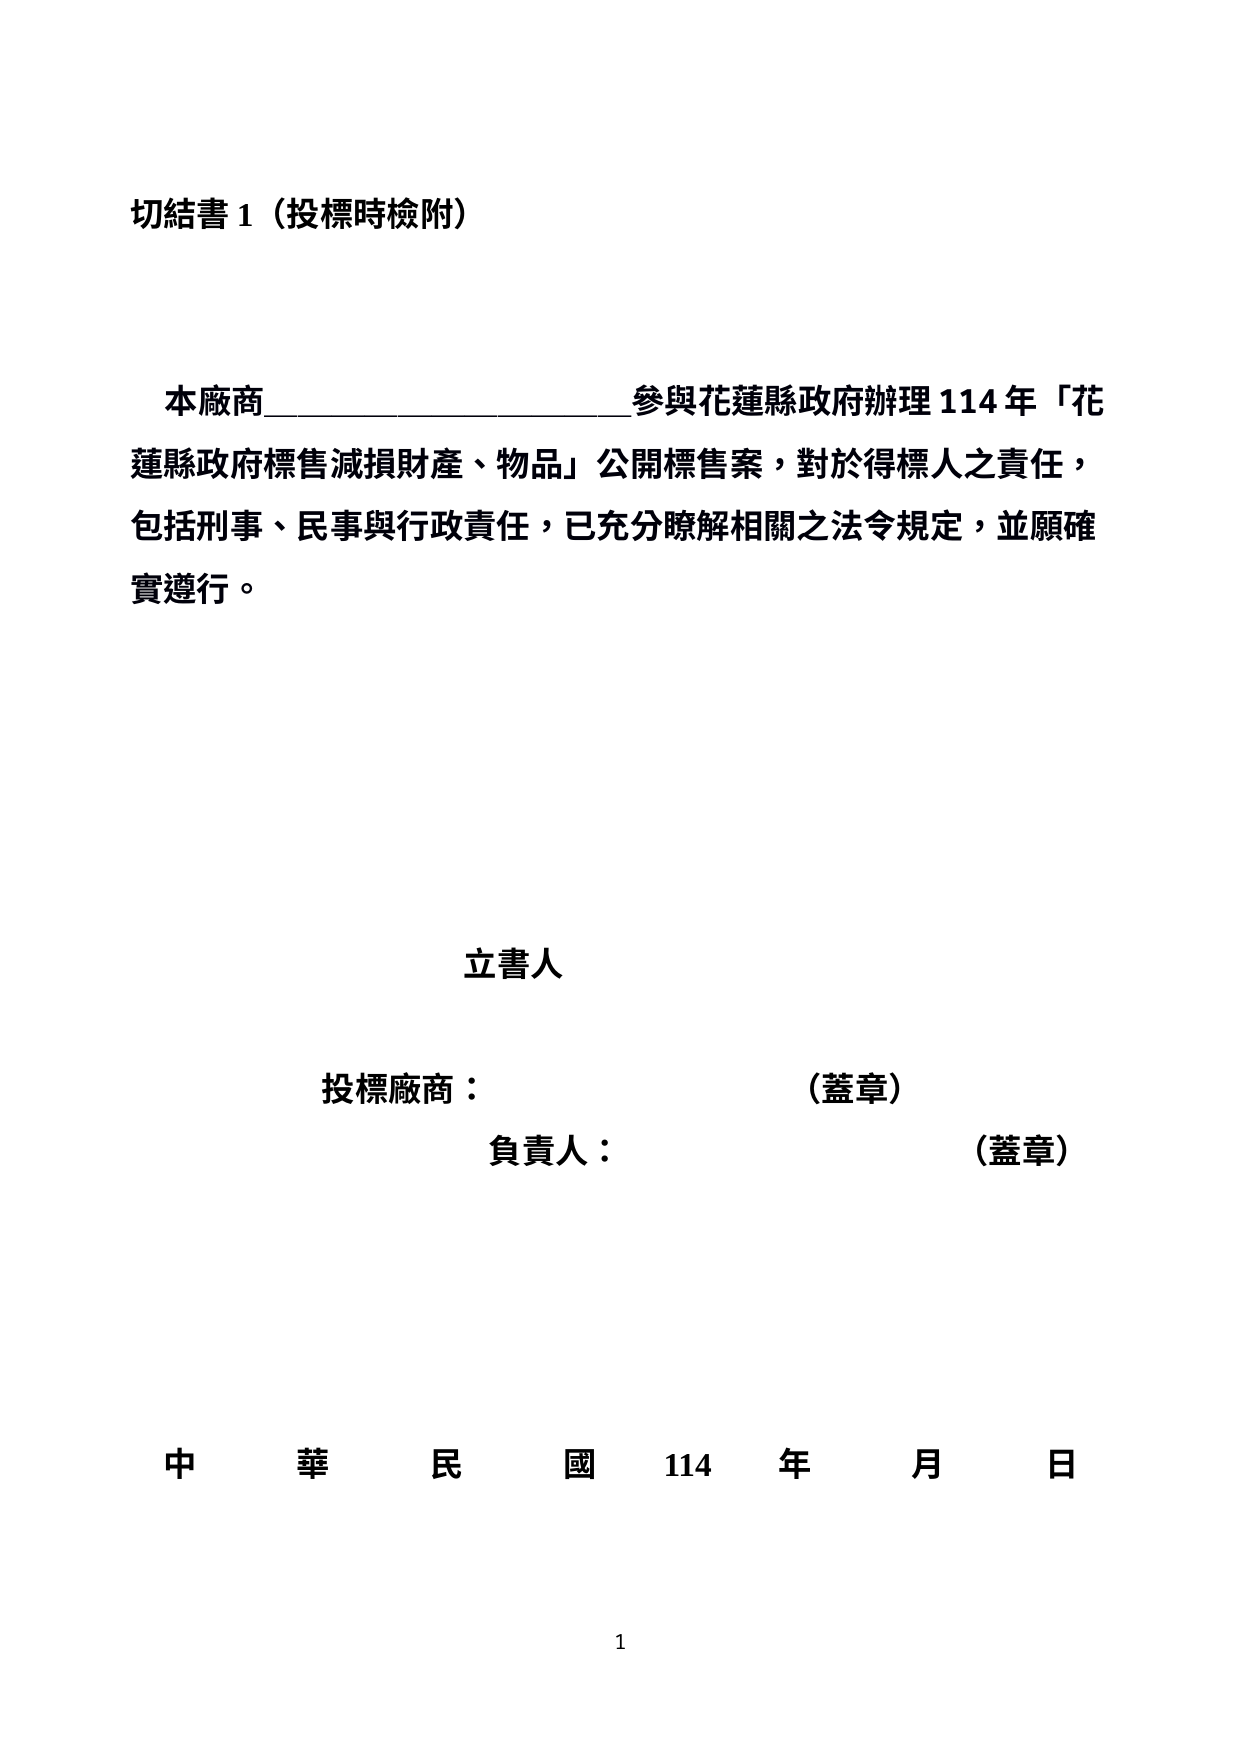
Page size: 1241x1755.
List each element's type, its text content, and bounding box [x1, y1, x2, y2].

text 本廠商＿＿＿＿＿＿＿＿＿＿＿參與花蓮縣政府辦理114年「花蓮縣政府標售減損財產、物品」公開標售案，對於得標人之責任，包括刑事、民事與行政責任，已充分瞭解相關之法令規定，並願確實遵行。 [130, 358, 1110, 608]
text 中 華 民 國 114 年 月 日 [130, 1420, 1110, 1483]
text 立書人 [230, 920, 1110, 983]
text 負責人： （蓋章） [130, 1108, 1110, 1170]
text 切結書1（投標時檢附） [130, 170, 1110, 233]
text 投標廠商： （蓋章） [130, 1045, 1110, 1108]
